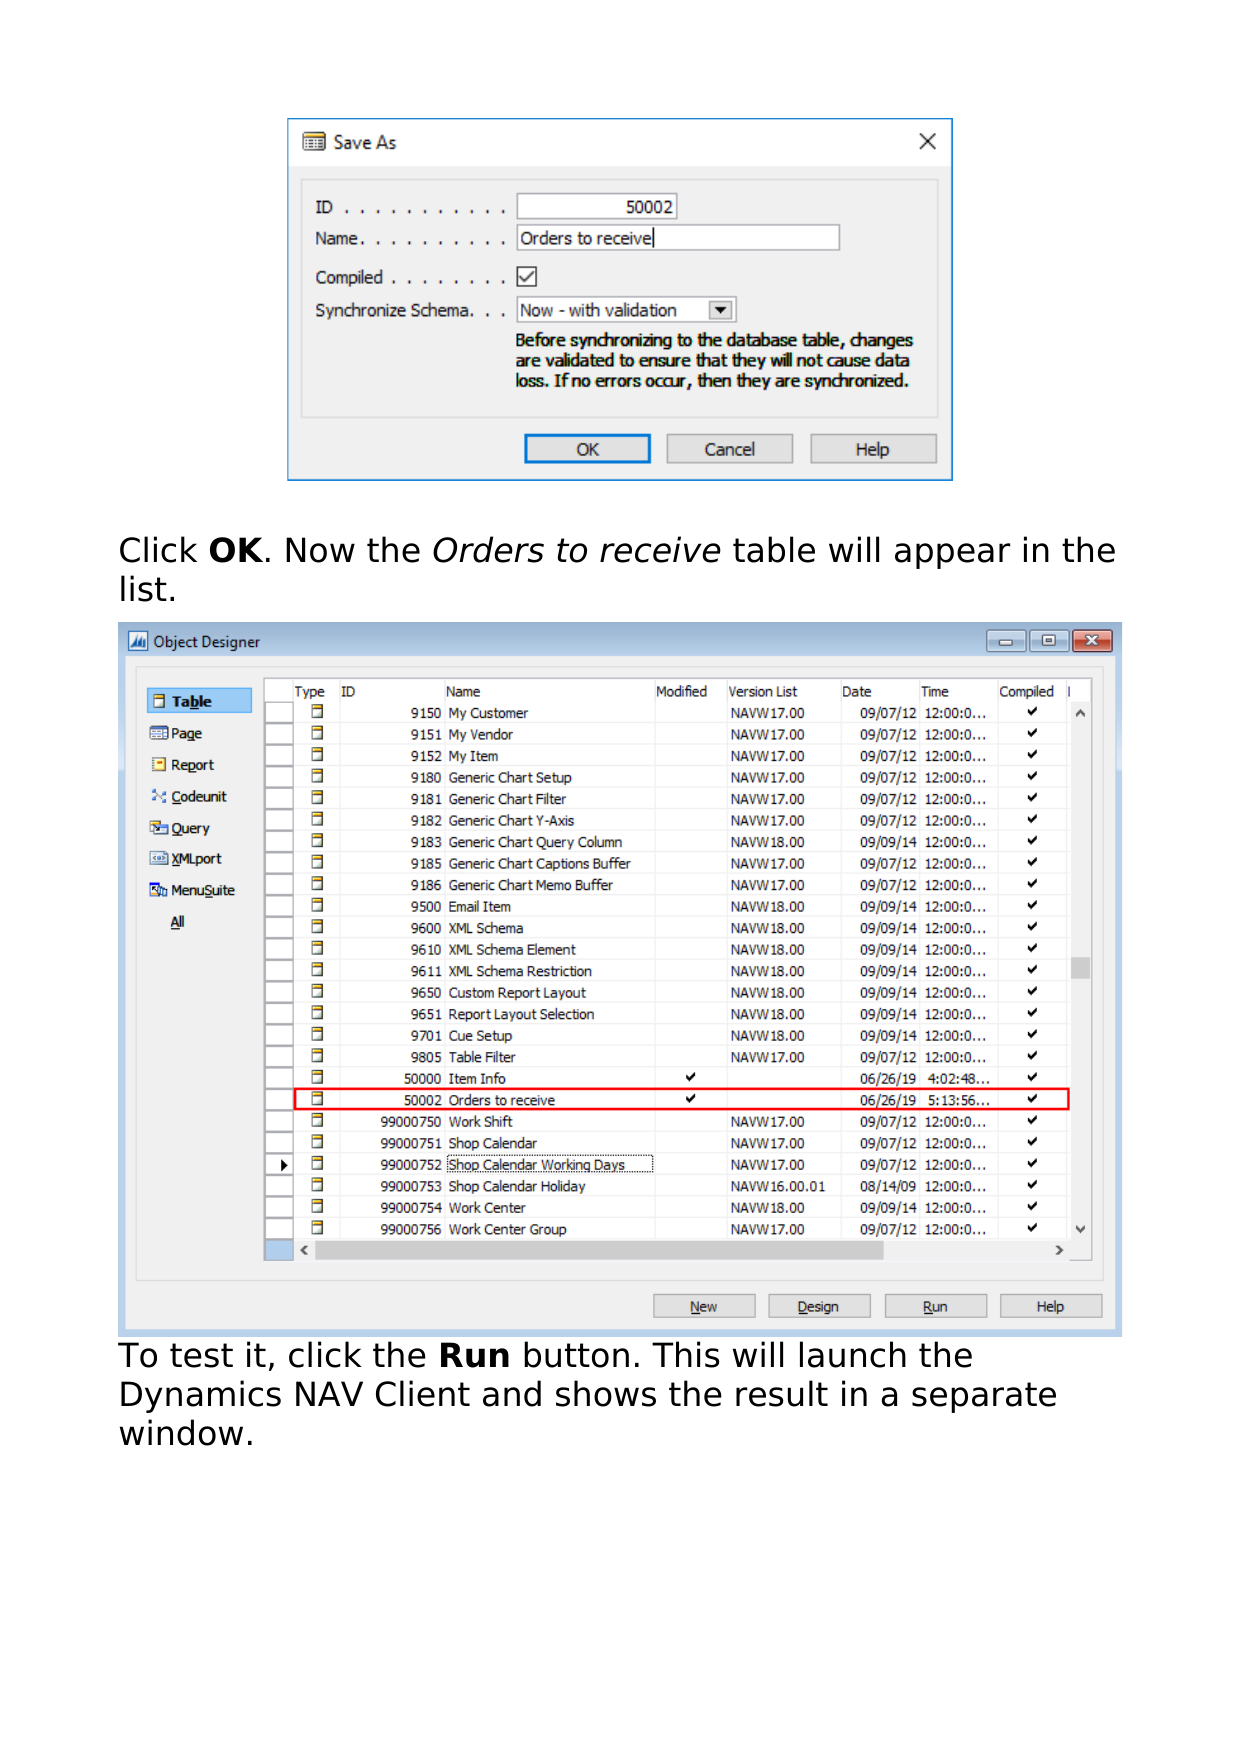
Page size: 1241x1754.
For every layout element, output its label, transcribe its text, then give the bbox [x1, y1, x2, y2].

picture [118, 622, 1123, 1337]
text Click OK. Now the Orders to receive table will appear in the list. [118, 532, 1122, 610]
text To test it, click the Run button. This will launch the Dynamics NAV Client and shows the result in a separate window. [118, 1337, 1122, 1453]
picture [287, 118, 953, 481]
